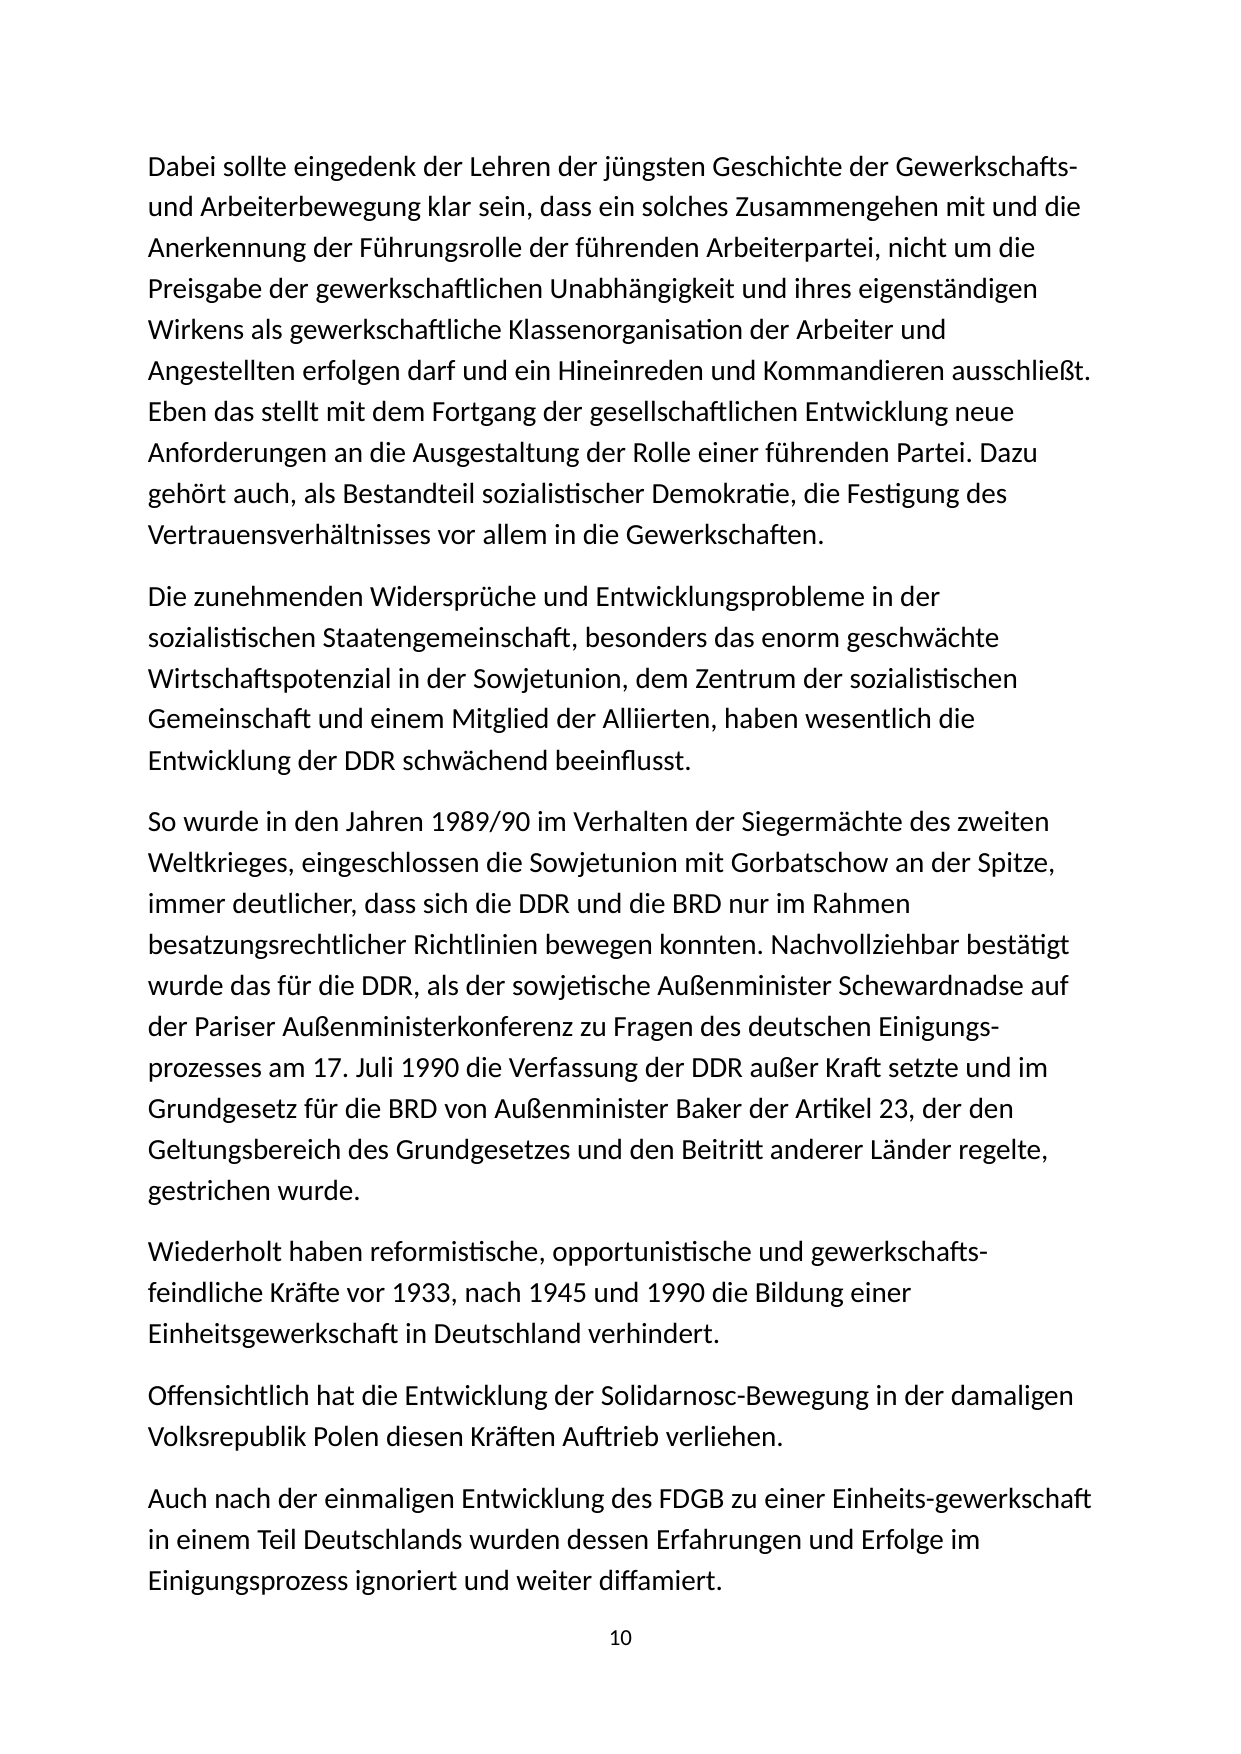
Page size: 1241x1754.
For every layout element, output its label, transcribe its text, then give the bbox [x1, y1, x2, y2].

text Auch nach der einmaligen Entwicklung des FDGB zu einer Einheits-gewerkschaft in einem Teil Deutschlands wurden dessen Erfahrungen und Erfolge im Einigungsprozess ignoriert und weiter diffamiert. [148, 1480, 1093, 1597]
text Die zunehmenden Widersprüche und Entwicklungsprobleme in der sozialistischen Staatengemeinschaft, besonders das enorm geschwächte Wirtschaftspotenzial in der Sowjetunion, dem Zentrum der sozialistischen Gemeinschaft und einem Mitglied der Alliierten, haben wesentlich die Entwicklung der DDR schwächend beeinflusst. [148, 578, 1093, 777]
text Wiederholt haben reformistische, opportunistische und gewerkschafts-feindliche Kräfte vor 1933, nach 1945 und 1990 die Bildung einer Einheitsgewerkschaft in Deutschland verhindert. [148, 1233, 1093, 1351]
text So wurde in den Jahren 1989/90 im Verhalten der Siegermächte des zweiten Weltkrieges, eingeschlossen die Sowjetunion mit Gorbatschow an der Spitze, immer deutlicher, dass sich die DDR und die BRD nur im Rahmen besatzungsrechtlicher Richtlinien bewegen konnten. Nachvollziehbar bestätigt wurde das für die DDR, als der sowjetische Außenminister Schewardnadse auf der Pariser Außenministerkonferenz zu Fragen des deutschen Einigungs-prozesses am 17. Juli 1990 die Verfassung der DDR außer Kraft setzte und im Grundgesetz für die BRD von Außenminister Baker der Artikel 23, der den Geltungsbereich des Grundgesetzes und den Beitritt anderer Länder regelte, gestrichen wurde. [148, 803, 1093, 1207]
text Offensichtlich hat die Entwicklung der Solidarnosc-Bewegung in der damaligen Volksrepublik Polen diesen Kräften Auftrieb verliehen. [148, 1377, 1093, 1454]
text Dabei sollte eingedenk der Lehren der jüngsten Geschichte der Gewerkschafts- und Arbeiterbewegung klar sein, dass ein solches Zusammengehen mit und die Anerkennung der Führungsrolle der führenden Arbeiterpartei, nicht um die Preisgabe der gewerkschaftlichen Unabhängigkeit und ihres eigenständigen Wirkens als gewerkschaftliche Klassenorganisation der Arbeiter und Angestellten erfolgen darf und ein Hineinreden und Kommandieren ausschließt. Eben das stellt mit dem Fortgang der gesellschaftlichen Entwicklung neue Anforderungen an die Ausgestaltung der Rolle einer führenden Partei. Dazu gehört auch, als Bestandteil sozialistischer Demokratie, die Festigung des Vertrauensverhältnisses vor allem in die Gewerkschaften. [148, 148, 1093, 552]
